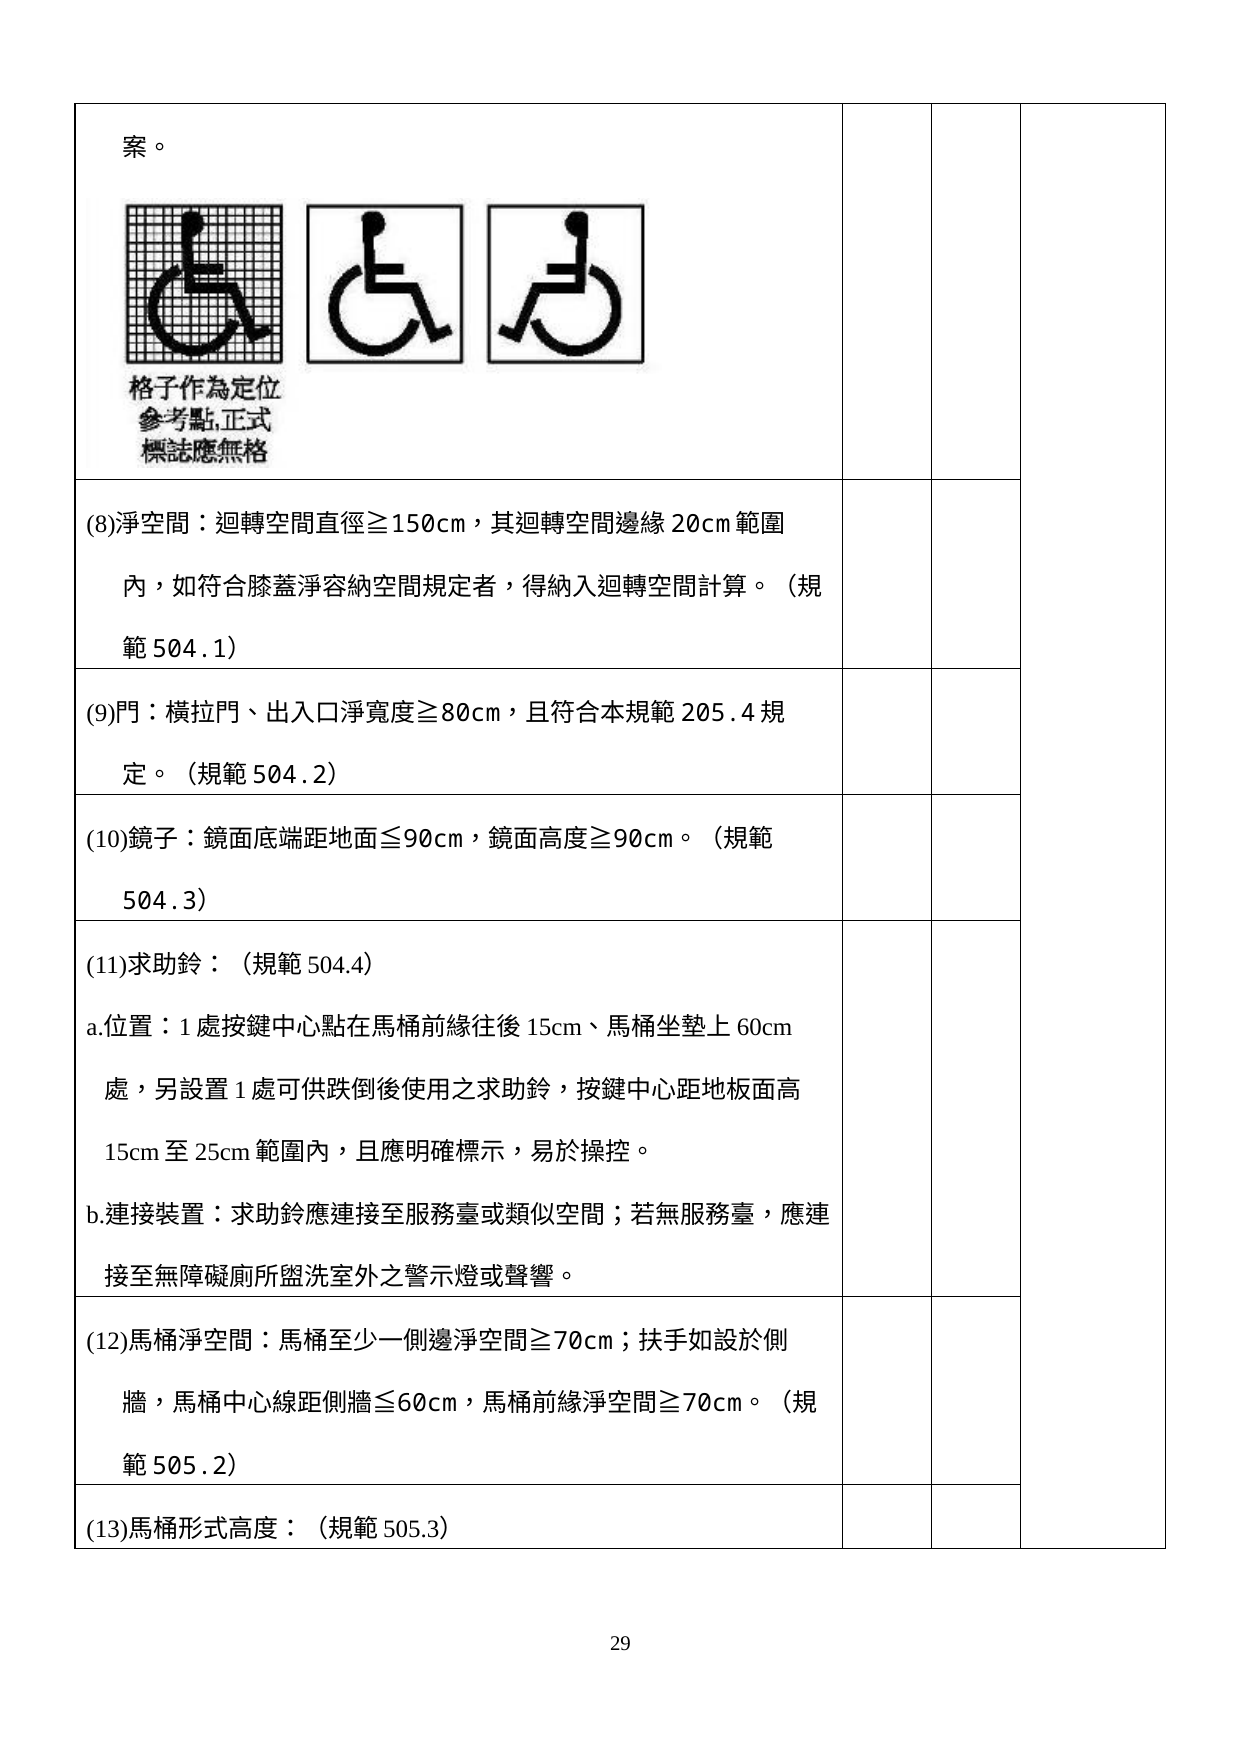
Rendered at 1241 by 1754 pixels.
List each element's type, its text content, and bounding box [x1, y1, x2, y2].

table_cell [932, 1297, 1020, 1484]
table_cell [932, 669, 1020, 793]
table_cell (12)馬桶淨空間：馬桶至少一側邊淨空間≧70cm；扶手如設於側牆，馬桶中心線距側牆≦60cm，馬桶前緣淨空間≧70cm。（規範505.2） [76, 1297, 842, 1484]
table_cell [843, 795, 931, 919]
table_cell [843, 669, 931, 793]
table_cell [932, 1485, 1020, 1548]
table_cell 案。 [76, 104, 842, 479]
table_cell [932, 480, 1020, 667]
table_cell [932, 104, 1020, 479]
table_cell [1021, 104, 1165, 1548]
table_cell [843, 921, 931, 1296]
table_cell [843, 1297, 931, 1484]
table_cell [843, 1485, 931, 1548]
table_cell [843, 480, 931, 667]
table_cell (8)淨空間：迴轉空間直徑≧150cm，其迴轉空間邊緣20cm範圍內，如符合膝蓋淨容納空間規定者，得納入迴轉空間計算。（規範504.1） [76, 480, 842, 667]
table_cell [843, 104, 931, 479]
table_cell (9)門：橫拉門、出入口淨寬度≧80cm，且符合本規範205.4規定。（規範504.2） [76, 669, 842, 793]
table_cell [932, 921, 1020, 1296]
table_cell (13)馬桶形式高度：（規範505.3） [76, 1485, 842, 1548]
table_cell (11)求助鈴：（規範504.4） a.位置：1處按鍵中心點在馬桶前緣往後15cm、馬桶坐墊上60cm處，另設置1處可供跌倒後使用之求助鈴，按鍵中心距地板面高15cm至25cm範圍內，且應明確標示，易於操控。 b.連接裝置：求助鈴應連接至服務臺或類似空間；若無服務臺，應連接至無障礙廁所盥洗室外之警示燈或聲響。 [76, 921, 842, 1296]
table_cell (10)鏡子：鏡面底端距地面≦90cm，鏡面高度≧90cm。（規範504.3） [76, 795, 842, 919]
table_cell [932, 795, 1020, 919]
